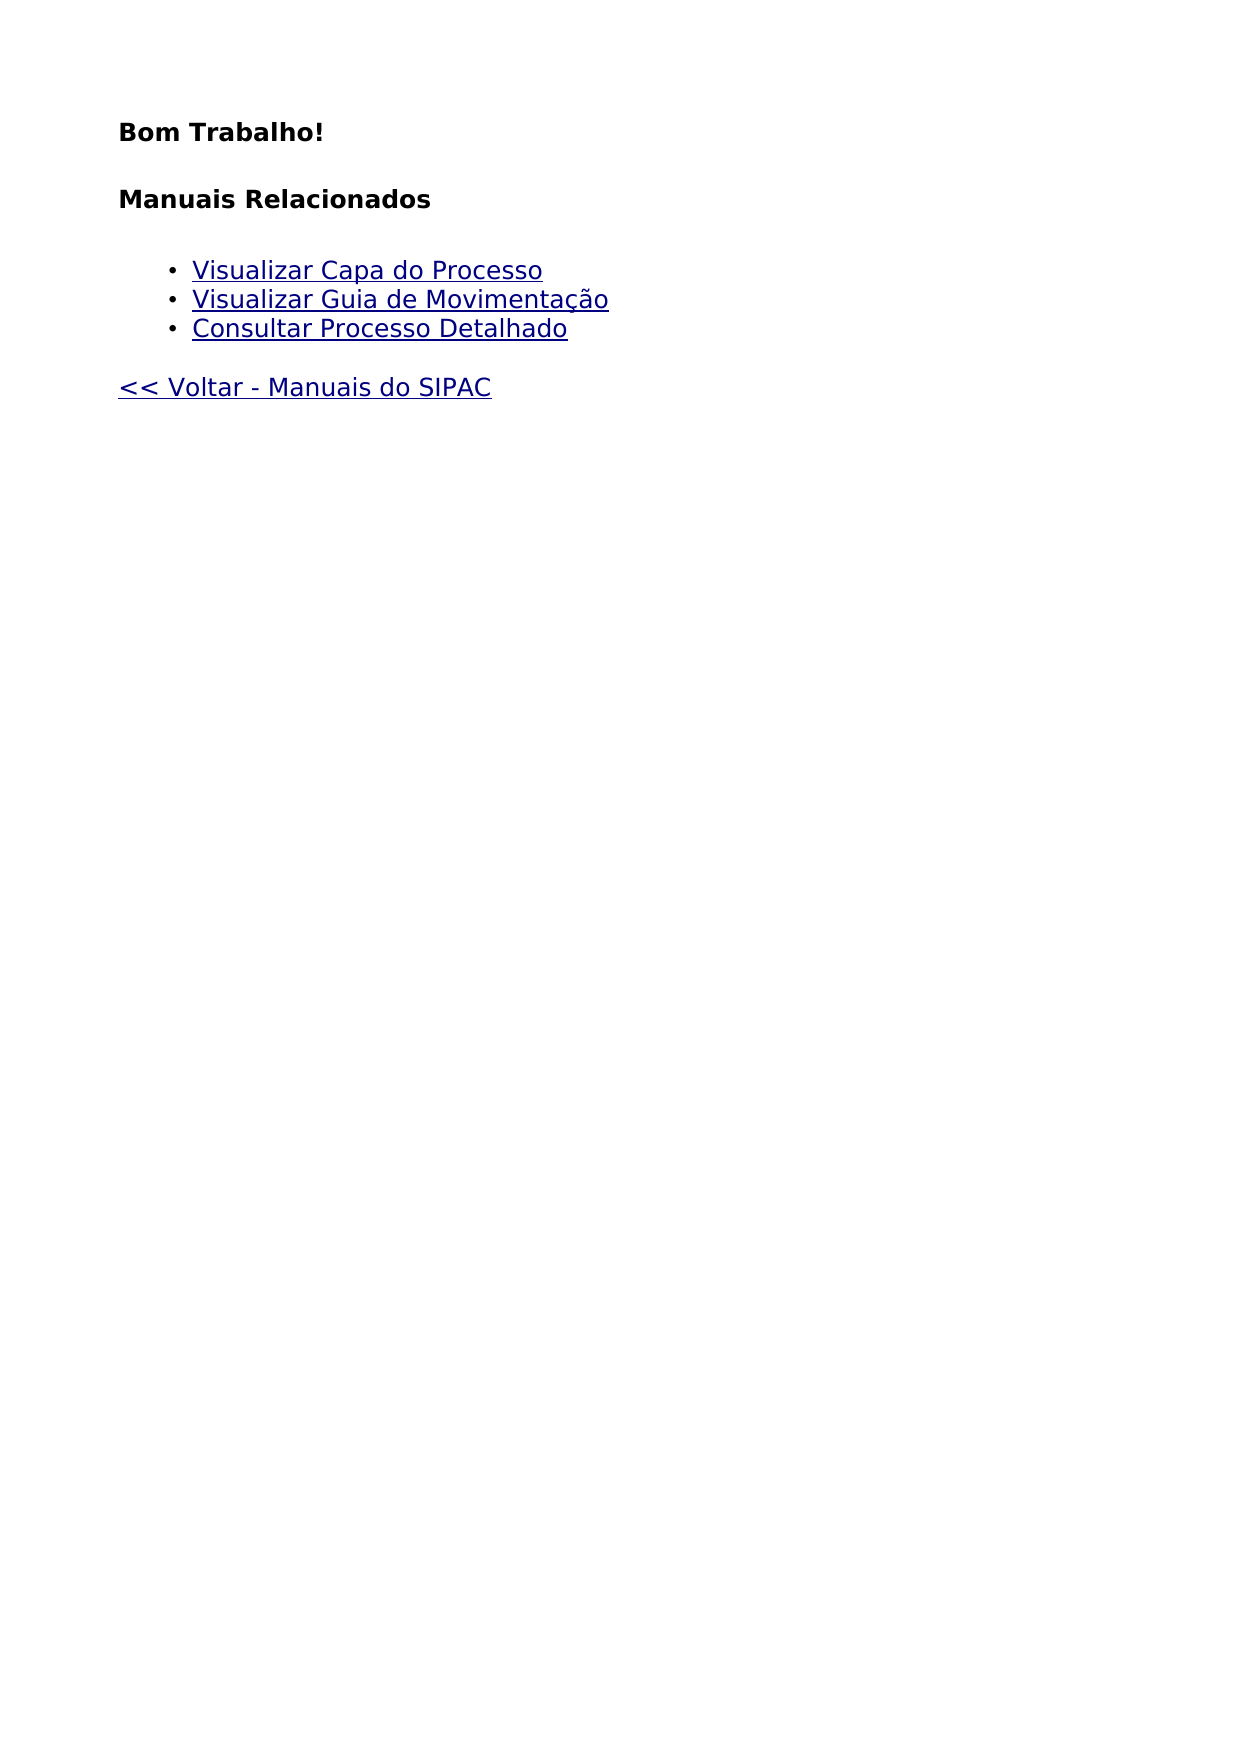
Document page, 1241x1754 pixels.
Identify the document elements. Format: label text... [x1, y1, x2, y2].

list Visualizar Capa do Processo [177, 256, 1122, 285]
text Bom Trabalho! [118, 118, 1122, 147]
text << Voltar - Manuais do SIPAC [118, 373, 1122, 402]
list Visualizar Guia de Movimentação [177, 285, 1122, 314]
list Consultar Processo Detalhado [177, 314, 1122, 343]
subtitle Manuais Relacionados [118, 185, 1122, 214]
